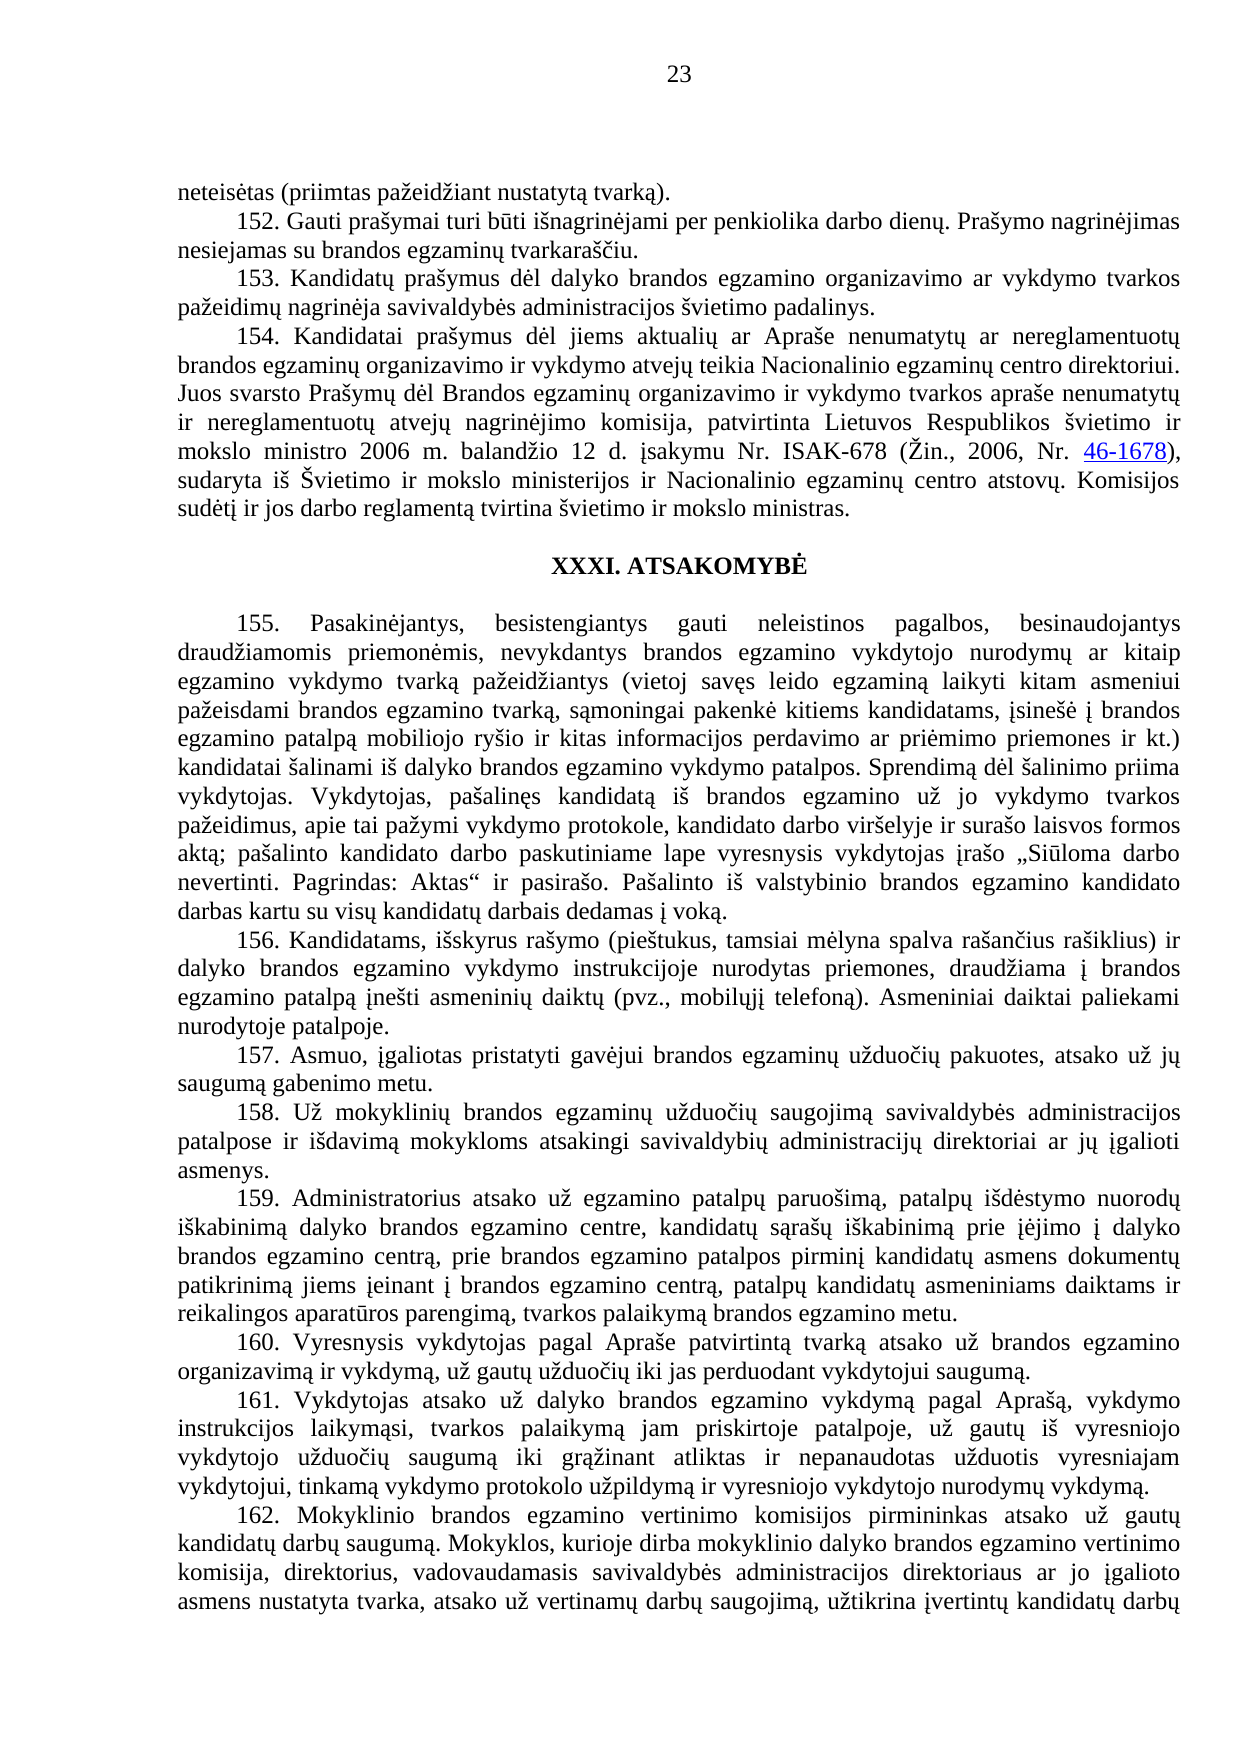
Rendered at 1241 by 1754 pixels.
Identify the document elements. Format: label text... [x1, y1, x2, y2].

text 158. Už mokyklinių brandos egzaminų užduočių saugojimą savivaldybės administracijos patalpose ir išdavimą mokykloms atsakingi savivaldybių administracijų direktoriai ar jų įgalioti asmenys. [177, 1097, 1181, 1183]
text neteisėtas (priimtas pažeidžiant nustatytą tvarką). [177, 177, 1181, 206]
text 155. Pasakinėjantys, besistengiantys gauti neleistinos pagalbos, besinaudojantys draudžiamomis priemonėmis, nevykdantys brandos egzamino vykdytojo nurodymų ar kitaip egzamino vykdymo tvarką pažeidžiantys (vietoj savęs leido egzaminą laikyti kitam asmeniui pažeisdami brandos egzamino tvarką, sąmoningai pakenkė kitiems kandidatams, įsinešė į brandos egzamino patalpą mobiliojo ryšio ir kitas informacijos perdavimo ar priėmimo priemones ir kt.) kandidatai šalinami iš dalyko brandos egzamino vykdymo patalpos. Sprendimą dėl šalinimo priima vykdytojas. Vykdytojas, pašalinęs kandidatą iš brandos egzamino už jo vykdymo tvarkos pažeidimus, apie tai pažymi vykdymo protokole, kandidato darbo viršelyje ir surašo laisvos formos aktą; pašalinto kandidato darbo paskutiniame lape vyresnysis vykdytojas įrašo „Siūloma darbo nevertinti. Pagrindas: Aktas“ ir pasirašo. Pašalinto iš valstybinio brandos egzamino kandidato darbas kartu su visų kandidatų darbais dedamas į voką. [177, 608, 1181, 925]
text 154. Kandidatai prašymus dėl jiems aktualių ar Apraše nenumatytų ar nereglamentuotų brandos egzaminų organizavimo ir vykdymo atvejų teikia Nacionalinio egzaminų centro direktoriui. Juos svarsto Prašymų dėl Brandos egzaminų organizavimo ir vykdymo tvarkos apraše nenumatytų ir nereglamentuotų atvejų nagrinėjimo komisija, patvirtinta Lietuvos Respublikos švietimo ir mokslo ministro 2006 m. balandžio 12 d. įsakymu Nr. ISAK-678 (Žin., 2006, Nr. 46-1678), sudaryta iš Švietimo ir mokslo ministerijos ir Nacionalinio egzaminų centro atstovų. Komisijos sudėtį ir jos darbo reglamentą tvirtina švietimo ir mokslo ministras. [177, 321, 1181, 522]
text XXXI. ATSAKOMYBĖ [177, 551, 1181, 580]
text 159. Administratorius atsako už egzamino patalpų paruošimą, patalpų išdėstymo nuorodų iškabinimą dalyko brandos egzamino centre, kandidatų sąrašų iškabinimą prie įėjimo į dalyko brandos egzamino centrą, prie brandos egzamino patalpos pirminį kandidatų asmens dokumentų patikrinimą jiems įeinant į brandos egzamino centrą, patalpų kandidatų asmeniniams daiktams ir reikalingos aparatūros parengimą, tvarkos palaikymą brandos egzamino metu. [177, 1183, 1181, 1327]
text 153. Kandidatų prašymus dėl dalyko brandos egzamino organizavimo ar vykdymo tvarkos pažeidimų nagrinėja savivaldybės administracijos švietimo padalinys. [177, 263, 1181, 321]
text 152. Gauti prašymai turi būti išnagrinėjami per penkiolika darbo dienų. Prašymo nagrinėjimas nesiejamas su brandos egzaminų tvarkaraščiu. [177, 206, 1181, 263]
text 162. Mokyklinio brandos egzamino vertinimo komisijos pirmininkas atsako už gautų kandidatų darbų saugumą. Mokyklos, kurioje dirba mokyklinio dalyko brandos egzamino vertinimo komisija, direktorius, vadovaudamasis savivaldybės administracijos direktoriaus ar jo įgalioto asmens nustatyta tvarka, atsako už vertinamų darbų saugojimą, užtikrina įvertintų kandidatų darbų [177, 1500, 1181, 1615]
text 160. Vyresnysis vykdytojas pagal Apraše patvirtintą tvarką atsako už brandos egzamino organizavimą ir vykdymą, už gautų užduočių iki jas perduodant vykdytojui saugumą. [177, 1327, 1181, 1385]
text 161. Vykdytojas atsako už dalyko brandos egzamino vykdymą pagal Aprašą, vykdymo instrukcijos laikymąsi, tvarkos palaikymą jam priskirtoje patalpoje, už gautų iš vyresniojo vykdytojo užduočių saugumą iki grąžinant atliktas ir nepanaudotas užduotis vyresniajam vykdytojui, tinkamą vykdymo protokolo užpildymą ir vyresniojo vykdytojo nurodymų vykdymą. [177, 1385, 1181, 1500]
text 156. Kandidatams, išskyrus rašymo (pieštukus, tamsiai mėlyna spalva rašančius rašiklius) ir dalyko brandos egzamino vykdymo instrukcijoje nurodytas priemones, draudžiama į brandos egzamino patalpą įnešti asmeninių daiktų (pvz., mobilųjį telefoną). Asmeniniai daiktai paliekami nurodytoje patalpoje. [177, 925, 1181, 1040]
text 157. Asmuo, įgaliotas pristatyti gavėjui brandos egzaminų užduočių pakuotes, atsako už jų saugumą gabenimo metu. [177, 1040, 1181, 1097]
